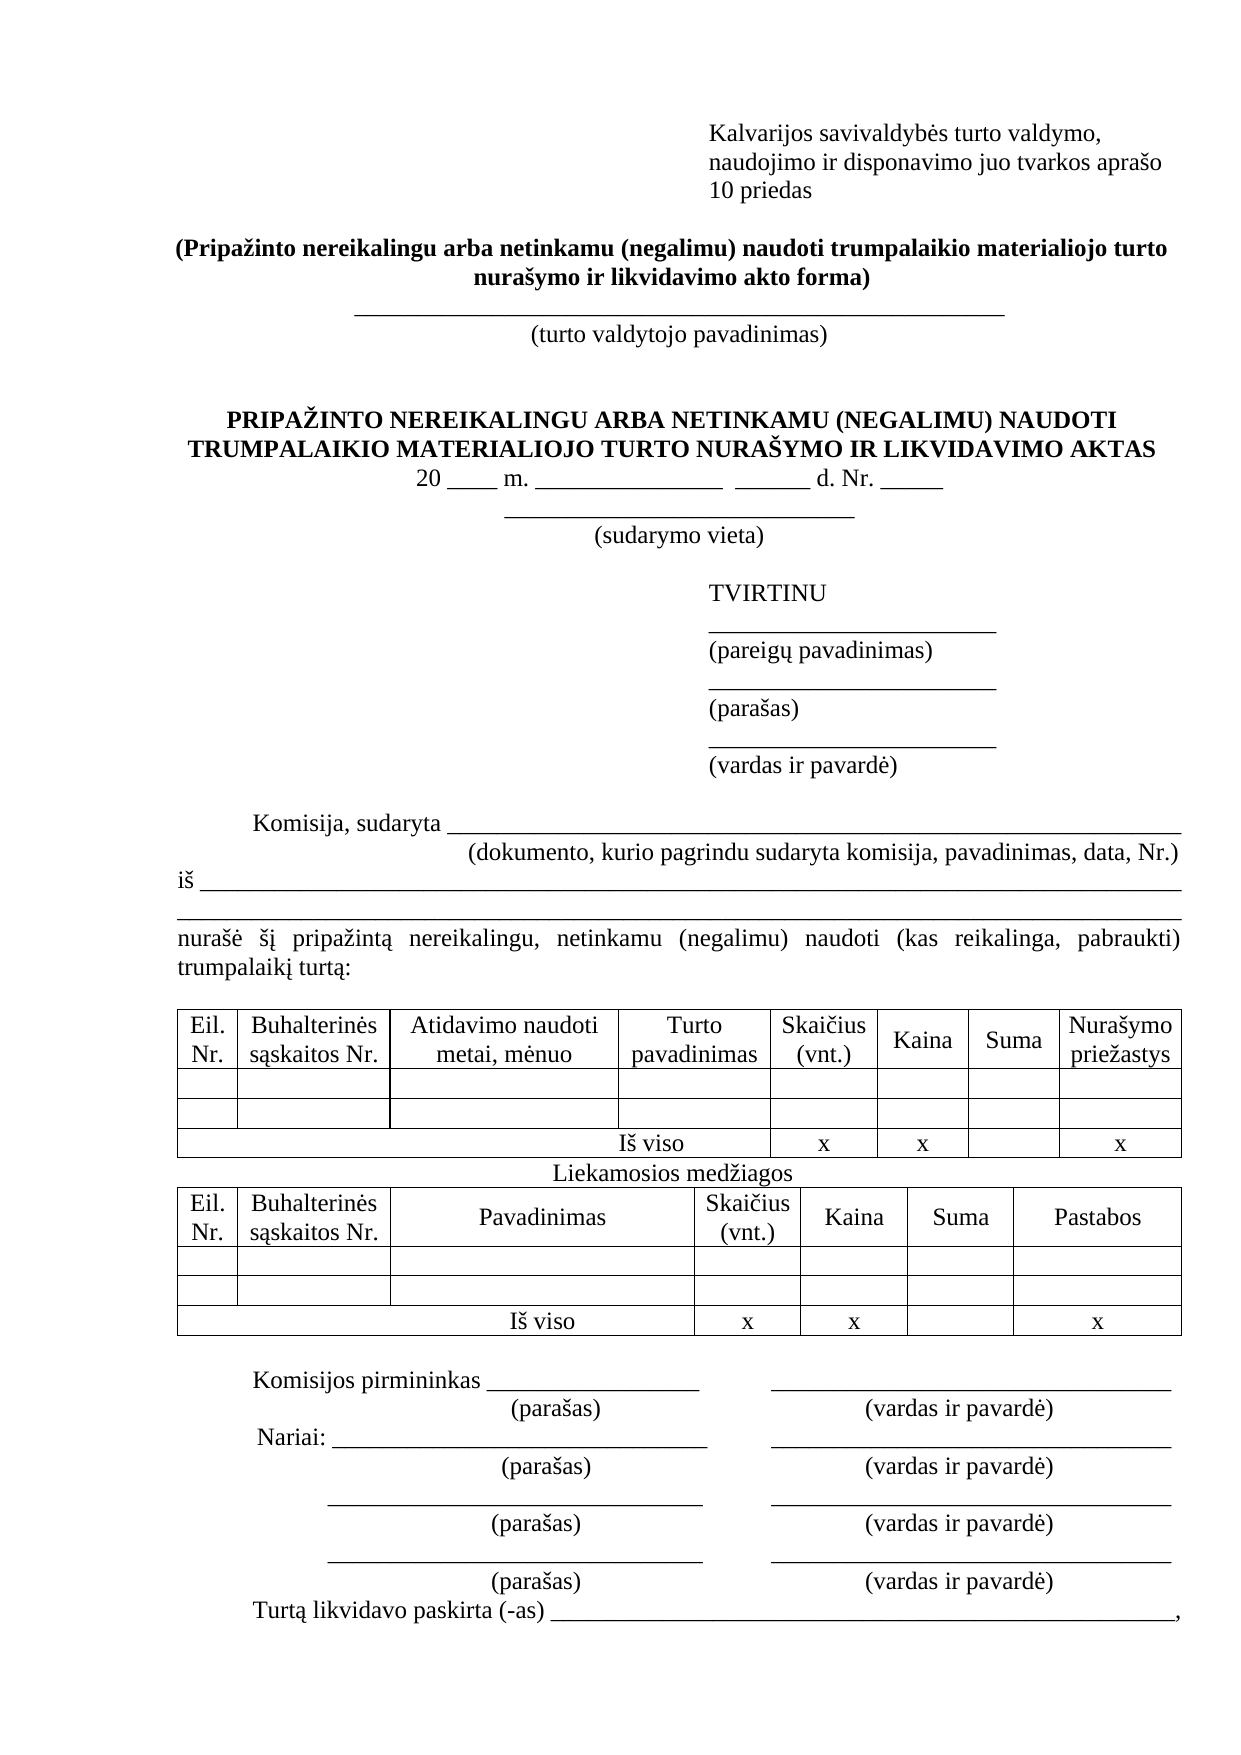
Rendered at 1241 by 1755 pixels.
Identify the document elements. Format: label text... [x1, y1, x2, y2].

table_cell [238, 1099, 389, 1127]
text _______________________ [709, 664, 1181, 693]
table_header Pavadinimas [391, 1188, 694, 1246]
table_cell [801, 1276, 907, 1305]
table_cell [178, 1129, 238, 1157]
table_cell [771, 1099, 877, 1127]
table_cell [695, 1247, 800, 1275]
table_cell x [878, 1129, 968, 1157]
table_header Kaina [878, 1010, 968, 1068]
text (Pripažinto nereikalingu arba netinkamu (negalimu) naudoti trumpalaikio materialiojo turto nurašymo ir likvidavimo akto forma) [162, 233, 1181, 291]
text (parašas) (vardas ir pavardė) [182, 1566, 1181, 1595]
table_cell [178, 1247, 237, 1275]
text TVIRTINU [709, 578, 1181, 607]
table_cell [391, 1099, 618, 1127]
text Turtą likvidavo paskirta (-as) , [177, 1595, 1181, 1623]
table_cell [391, 1276, 694, 1305]
table_header Atidavimo naudoti metai, mėnuo [391, 1010, 618, 1068]
text iš [177, 866, 1181, 894]
table_cell [390, 1129, 618, 1157]
text (dokumento, kurio pagrindu sudaryta komisija, pavadinimas, data, Nr.) [177, 837, 1181, 866]
text ____________________________________________________ [177, 291, 1181, 319]
text (parašas) (vardas ir pavardė) [182, 1451, 1181, 1480]
table_cell [908, 1247, 1013, 1275]
text (vardas ir pavardė) [709, 751, 1181, 779]
text 10 priedas [709, 176, 1181, 204]
table_cell [238, 1276, 390, 1305]
table_cell [908, 1276, 1013, 1305]
table_header Skaičius (vnt.) [695, 1188, 800, 1246]
table_cell x [771, 1129, 877, 1157]
table_cell [1014, 1247, 1181, 1275]
table_cell [1014, 1276, 1181, 1305]
text _______________________ [709, 722, 1181, 751]
table_cell [969, 1069, 1059, 1098]
table_cell [238, 1069, 389, 1098]
table_cell x [1014, 1306, 1181, 1335]
table_header Suma [908, 1188, 1013, 1246]
table_header Kaina [801, 1188, 907, 1246]
table_header Eil. Nr. [178, 1188, 237, 1246]
text (pareigų pavadinimas) [709, 636, 1181, 664]
table_cell [619, 1069, 770, 1098]
text nurašė šį pripažintą nereikalingu, netinkamu (negalimu) naudoti (kas reikalinga, pabraukti) trumpalaikį turtą: [177, 923, 1181, 981]
text (parašas) (vardas ir pavardė) [182, 1508, 1181, 1537]
text PRIPAŽINTO NEREIKALINGU ARBA NETINKAMU (NEGALIMU) NAUDOTI TRUMPALAIKIO MATERIALIOJO TURTO NURAŠYMO IR LIKVIDAVIMO AKTAS [162, 406, 1181, 463]
text Nariai: ______________________________ ________________________________ [182, 1422, 1181, 1451]
table_cell [238, 1247, 390, 1275]
table_header Nurašymo priežastys [1060, 1010, 1181, 1068]
text Liekamosios medžiagos [477, 1158, 1181, 1187]
text (parašas) (vardas ir pavardė) [177, 1393, 1181, 1422]
text 20 ____ m. _______________ ______ d. Nr. _____ [177, 463, 1181, 492]
table_cell [178, 1069, 237, 1098]
text ______________________________ ________________________________ [182, 1480, 1181, 1508]
table_cell [1060, 1099, 1181, 1127]
table_cell [238, 1129, 390, 1157]
text (parašas) [709, 693, 1181, 722]
table_cell [878, 1099, 968, 1127]
table_cell x [695, 1306, 800, 1335]
table_cell x [801, 1306, 907, 1335]
table_cell [771, 1069, 877, 1098]
text ______________________________ ________________________________ [182, 1537, 1181, 1566]
table_cell [801, 1247, 907, 1275]
text Komisija, sudaryta [177, 808, 1181, 837]
text (sudarymo vieta) [177, 521, 1181, 549]
table_cell [878, 1069, 968, 1098]
table_cell [178, 1099, 237, 1127]
table_header Suma [969, 1010, 1059, 1068]
table_cell [908, 1306, 1013, 1335]
table_cell [391, 1069, 618, 1098]
table_cell x [1060, 1129, 1181, 1157]
table_header Pastabos [1014, 1188, 1181, 1246]
text Kalvarijos savivaldybės turto valdymo, [709, 118, 1181, 147]
text (turto valdytojo pavadinimas) [177, 319, 1181, 348]
table_header Buhalterinės sąskaitos Nr. [238, 1188, 390, 1246]
table_cell [695, 1276, 800, 1305]
table_cell [178, 1276, 237, 1305]
table_header Turto pavadinimas [619, 1010, 770, 1068]
text _______________________ [709, 607, 1181, 636]
table_header Eil. Nr. [178, 1010, 237, 1068]
text ____________________________ [177, 492, 1181, 521]
table_cell [619, 1099, 770, 1127]
table_cell [969, 1099, 1059, 1127]
table_cell [1060, 1069, 1181, 1098]
table_header Skaičius (vnt.) [771, 1010, 877, 1068]
table_cell [238, 1306, 390, 1335]
table_cell Iš viso [390, 1306, 694, 1335]
table_header Buhalterinės sąskaitos Nr. [238, 1010, 389, 1068]
table_cell Iš viso [618, 1129, 770, 1157]
table_cell [969, 1129, 1059, 1157]
text naudojimo ir disponavimo juo tvarkos aprašo [709, 147, 1181, 176]
text Komisijos pirmininkas _________________ ________________________________ [177, 1365, 1181, 1393]
table_cell [391, 1247, 694, 1275]
table_cell [178, 1306, 238, 1335]
